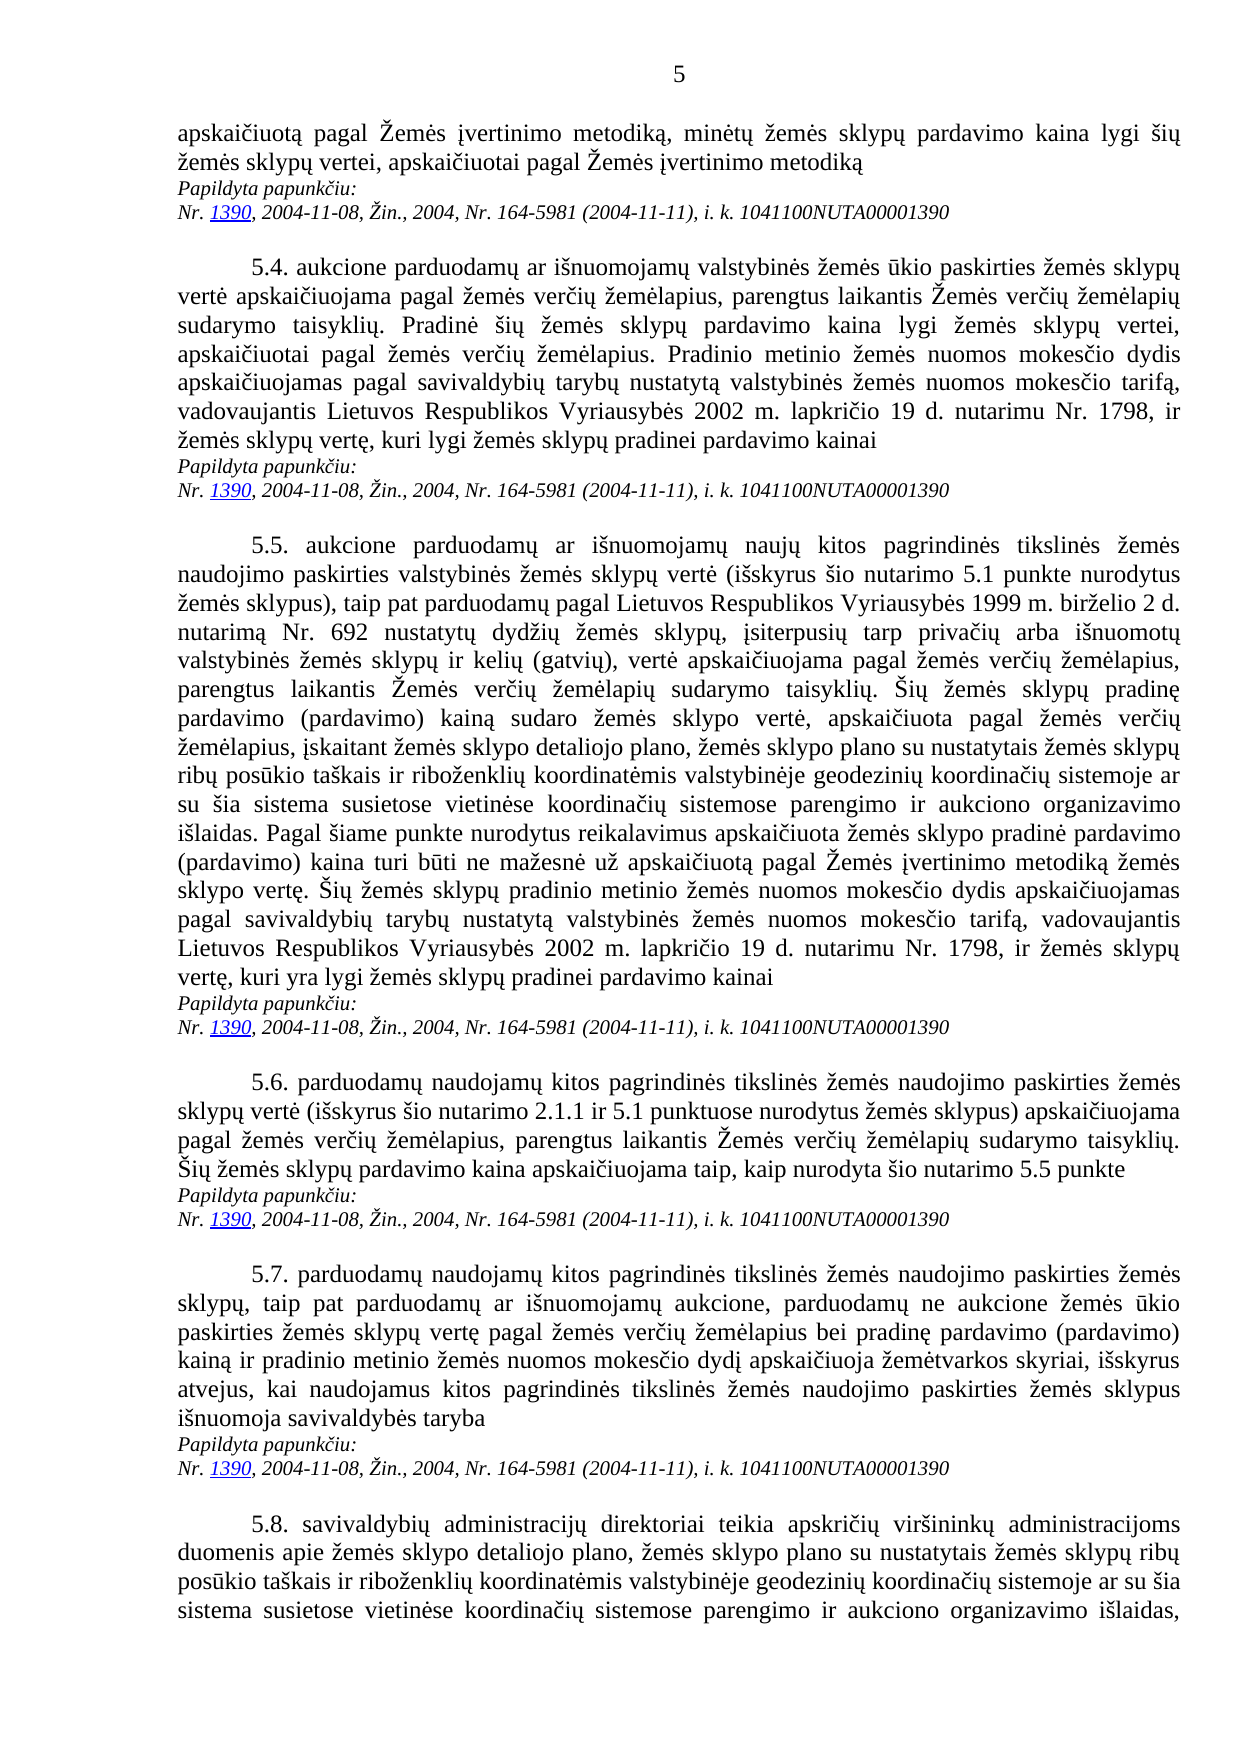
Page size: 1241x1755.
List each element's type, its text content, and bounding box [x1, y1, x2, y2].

text Papildyta papunkčiu: [177, 1432, 1181, 1456]
text 5.5. aukcione parduodamų ar išnuomojamų naujų kitos pagrindinės tikslinės žemės naudojimo paskirties valstybinės žemės sklypų vertė (išskyrus šio nutarimo 5.1 punkte nurodytus žemės sklypus), taip pat parduodamų pagal Lietuvos Respublikos Vyriausybės 1999 m. birželio 2 d. nutarimą Nr. 692 nustatytų dydžių žemės sklypų, įsiterpusių tarp privačių arba išnuomotų valstybinės žemės sklypų ir kelių (gatvių), vertė apskaičiuojama pagal žemės verčių žemėlapius, parengtus laikantis Žemės verčių žemėlapių sudarymo taisyklių. Šių žemės sklypų pradinę pardavimo (pardavimo) kainą sudaro žemės sklypo vertė, apskaičiuota pagal žemės verčių žemėlapius, įskaitant žemės sklypo detaliojo plano, žemės sklypo plano su nustatytais žemės sklypų ribų posūkio taškais ir riboženklių koordinatėmis valstybinėje geodezinių koordinačių sistemoje ar su šia sistema susietose vietinėse koordinačių sistemose parengimo ir aukciono organizavimo išlaidas. Pagal šiame punkte nurodytus reikalavimus apskaičiuota žemės sklypo pradinė pardavimo (pardavimo) kaina turi būti ne mažesnė už apskaičiuotą pagal Žemės įvertinimo metodiką žemės sklypo vertę. Šių žemės sklypų pradinio metinio žemės nuomos mokesčio dydis apskaičiuojamas pagal savivaldybių tarybų nustatytą valstybinės žemės nuomos mokesčio tarifą, vadovaujantis Lietuvos Respublikos Vyriausybės 2002 m. lapkričio 19 d. nutarimu Nr. 1798, ir žemės sklypų vertę, kuri yra lygi žemės sklypų pradinei pardavimo kainai [177, 531, 1181, 991]
text Papildyta papunkčiu: [177, 991, 1181, 1015]
text Papildyta papunkčiu: [177, 454, 1181, 478]
text Nr. 1390, 2004-11-08, Žin., 2004, Nr. 164-5981 (2004-11-11), i. k. 1041100NUTA00001390 [177, 478, 1181, 502]
text 5.4. aukcione parduodamų ar išnuomojamų valstybinės žemės ūkio paskirties žemės sklypų vertė apskaičiuojama pagal žemės verčių žemėlapius, parengtus laikantis Žemės verčių žemėlapių sudarymo taisyklių. Pradinė šių žemės sklypų pardavimo kaina lygi žemės sklypų vertei, apskaičiuotai pagal žemės verčių žemėlapius. Pradinio metinio žemės nuomos mokesčio dydis apskaičiuojamas pagal savivaldybių tarybų nustatytą valstybinės žemės nuomos mokesčio tarifą, vadovaujantis Lietuvos Respublikos Vyriausybės 2002 m. lapkričio 19 d. nutarimu Nr. 1798, ir žemės sklypų vertę, kuri lygi žemės sklypų pradinei pardavimo kainai [177, 252, 1181, 454]
text Nr. 1390, 2004-11-08, Žin., 2004, Nr. 164-5981 (2004-11-11), i. k. 1041100NUTA00001390 [177, 1456, 1181, 1480]
text 5.6. parduodamų naudojamų kitos pagrindinės tikslinės žemės naudojimo paskirties žemės sklypų vertė (išskyrus šio nutarimo 2.1.1 ir 5.1 punktuose nurodytus žemės sklypus) apskaičiuojama pagal žemės verčių žemėlapius, parengtus laikantis Žemės verčių žemėlapių sudarymo taisyklių. Šių žemės sklypų pardavimo kaina apskaičiuojama taip, kaip nurodyta šio nutarimo 5.5 punkte [177, 1067, 1181, 1182]
text Nr. 1390, 2004-11-08, Žin., 2004, Nr. 164-5981 (2004-11-11), i. k. 1041100NUTA00001390 [177, 1207, 1181, 1231]
text 5.8. savivaldybių administracijų direktoriai teikia apskričių viršininkų administracijoms duomenis apie žemės sklypo detaliojo plano, žemės sklypo plano su nustatytais žemės sklypų ribų posūkio taškais ir riboženklių koordinatėmis valstybinėje geodezinių koordinačių sistemoje ar su šia sistema susietose vietinėse koordinačių sistemose parengimo ir aukciono organizavimo išlaidas, [177, 1509, 1181, 1624]
text Nr. 1390, 2004-11-08, Žin., 2004, Nr. 164-5981 (2004-11-11), i. k. 1041100NUTA00001390 [177, 1015, 1181, 1039]
text Nr. 1390, 2004-11-08, Žin., 2004, Nr. 164-5981 (2004-11-11), i. k. 1041100NUTA00001390 [177, 200, 1181, 224]
text 5.7. parduodamų naudojamų kitos pagrindinės tikslinės žemės naudojimo paskirties žemės sklypų, taip pat parduodamų ar išnuomojamų aukcione, parduodamų ne aukcione žemės ūkio paskirties žemės sklypų vertę pagal žemės verčių žemėlapius bei pradinę pardavimo (pardavimo) kainą ir pradinio metinio žemės nuomos mokesčio dydį apskaičiuoja žemėtvarkos skyriai, išskyrus atvejus, kai naudojamus kitos pagrindinės tikslinės žemės naudojimo paskirties žemės sklypus išnuomoja savivaldybės taryba [177, 1259, 1181, 1432]
text Papildyta papunkčiu: [177, 176, 1181, 200]
text Papildyta papunkčiu: [177, 1182, 1181, 1207]
text apskaičiuotą pagal Žemės įvertinimo metodiką, minėtų žemės sklypų pardavimo kaina lygi šių žemės sklypų vertei, apskaičiuotai pagal Žemės įvertinimo metodiką [177, 118, 1181, 176]
